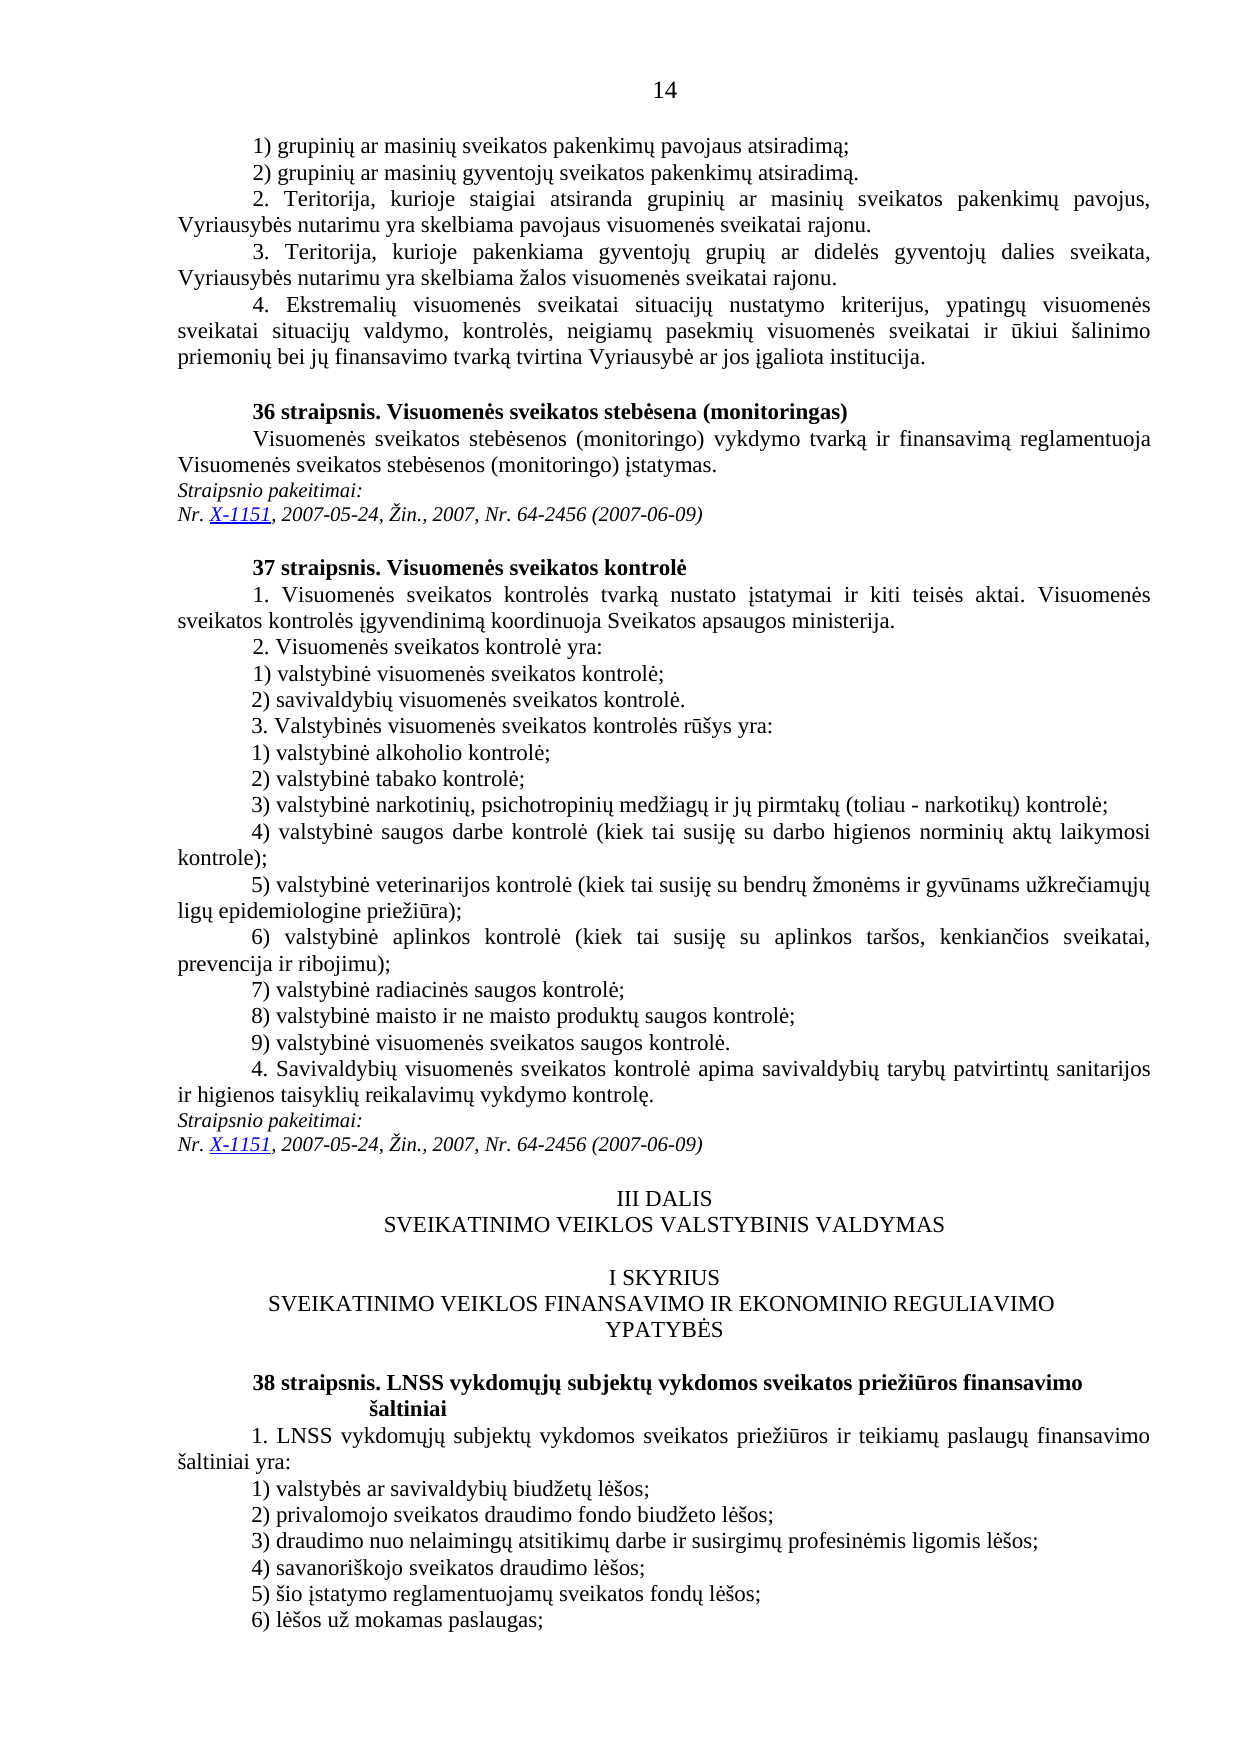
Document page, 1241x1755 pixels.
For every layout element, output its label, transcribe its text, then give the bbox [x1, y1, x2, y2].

text Straipsnio pakeitimai: [177, 477, 1152, 502]
text 4) valstybinė saugos darbe kontrolė (kiek tai susiję su darbo higienos norminių aktų laikymosi kontrole); [177, 818, 1152, 871]
text 3) valstybinė narkotinių, psichotropinių medžiagų ir jų pirmtakų (toliau - narkotikų) kontrolė; [177, 792, 1152, 818]
text 8) valstybinė maisto ir ne maisto produktų saugos kontrolė; [177, 1002, 1152, 1029]
text 4. Ekstremalių visuomenės sveikatai situacijų nustatymo kriterijus, ypatingų visuomenės sveikatai situacijų valdymo, kontrolės, neigiamų pasekmių visuomenės sveikatai ir ūkiui šalinimo priemonių bei jų finansavimo tvarką tvirtina Vyriausybė ar jos įgaliota institucija. [177, 291, 1152, 370]
text YPATYBĖS [177, 1316, 1152, 1343]
text 6) lėšos už mokamas paslaugas; [177, 1606, 1152, 1633]
text 4. Savivaldybių visuomenės sveikatos kontrolė apima savivaldybių tarybų patvirtintų sanitarijos ir higienos taisyklių reikalavimų vykdymo kontrolę. [177, 1055, 1152, 1108]
text 3. Teritorija, kurioje pakenkiama gyventojų grupių ar didelės gyventojų dalies sveikata, Vyriausybės nutarimu yra skelbiama žalos visuomenės sveikatai rajonu. [177, 238, 1152, 291]
text 7) valstybinė radiacinės saugos kontrolė; [177, 976, 1152, 1002]
text Nr. X-1151, 2007-05-24, Žin., 2007, Nr. 64-2456 (2007-06-09) [177, 502, 1152, 526]
text SVEIKATINIMO VEIKLOS FINANSAVIMO IR EKONOMINIO REGULIAVIMO [177, 1290, 1152, 1316]
text 1) grupinių ar masinių sveikatos pakenkimų pavojaus atsiradimą; [177, 132, 1152, 159]
text SVEIKATINIMO VEIKLOS VALSTYBINIS VALDYMAS [177, 1211, 1152, 1237]
text 3. Valstybinės visuomenės sveikatos kontrolės rūšys yra: [177, 712, 1152, 739]
text 1) valstybinė alkoholio kontrolė; [177, 739, 1152, 765]
text 5) šio įstatymo reglamentuojamų sveikatos fondų lėšos; [177, 1580, 1152, 1606]
text Straipsnio pakeitimai: [177, 1108, 1152, 1132]
text 38 straipsnis. LNSS vykdomųjų subjektų vykdomos sveikatos priežiūros finansavimo [252, 1369, 1152, 1396]
text 2) savivaldybių visuomenės sveikatos kontrolė. [177, 686, 1152, 712]
text 4) savanoriškojo sveikatos draudimo lėšos; [177, 1554, 1152, 1580]
text III DALIS [177, 1185, 1152, 1211]
text 1) valstybės ar savivaldybių biudžetų lėšos; [177, 1474, 1152, 1501]
text 1. LNSS vykdomųjų subjektų vykdomos sveikatos priežiūros ir teikiamų paslaugų finansavimo šaltiniai yra: [177, 1422, 1152, 1474]
text 5) valstybinė veterinarijos kontrolė (kiek tai susiję su bendrų žmonėms ir gyvūnams užkrečiamųjų ligų epidemiologine priežiūra); [177, 871, 1152, 923]
text 6) valstybinė aplinkos kontrolė (kiek tai susiję su aplinkos taršos, kenkiančios sveikatai, prevencija ir ribojimu); [177, 923, 1152, 976]
text I SKYRIUS [177, 1264, 1152, 1290]
text Visuomenės sveikatos stebėsenos (monitoringo) vykdymo tvarką ir finansavimą reglamentuoja Visuomenės sveikatos stebėsenos (monitoringo) įstatymas. [177, 425, 1152, 477]
text 37 straipsnis. Visuomenės sveikatos kontrolė [177, 554, 1152, 581]
text šaltiniai [369, 1396, 1152, 1422]
text 1. Visuomenės sveikatos kontrolės tvarką nustato įstatymai ir kiti teisės aktai. Visuomenės sveikatos kontrolės įgyvendinimą koordinuoja Sveikatos apsaugos ministerija. [177, 581, 1152, 633]
text 2) grupinių ar masinių gyventojų sveikatos pakenkimų atsiradimą. [177, 159, 1152, 185]
text 2) privalomojo sveikatos draudimo fondo biudžeto lėšos; [177, 1501, 1152, 1527]
text 9) valstybinė visuomenės sveikatos saugos kontrolė. [177, 1029, 1152, 1055]
text 36 straipsnis. Visuomenės sveikatos stebėsena (monitoringas) [177, 398, 1152, 425]
text Nr. X-1151, 2007-05-24, Žin., 2007, Nr. 64-2456 (2007-06-09) [177, 1132, 1152, 1156]
text 3) draudimo nuo nelaimingų atsitikimų darbe ir susirgimų profesinėmis ligomis lėšos; [177, 1527, 1152, 1554]
text 2) valstybinė tabako kontrolė; [177, 765, 1152, 792]
text 1) valstybinė visuomenės sveikatos kontrolė; [177, 660, 1152, 686]
text 2. Visuomenės sveikatos kontrolė yra: [177, 633, 1152, 660]
text 2. Teritorija, kurioje staigiai atsiranda grupinių ar masinių sveikatos pakenkimų pavojus, Vyriausybės nutarimu yra skelbiama pavojaus visuomenės sveikatai rajonu. [177, 185, 1152, 238]
